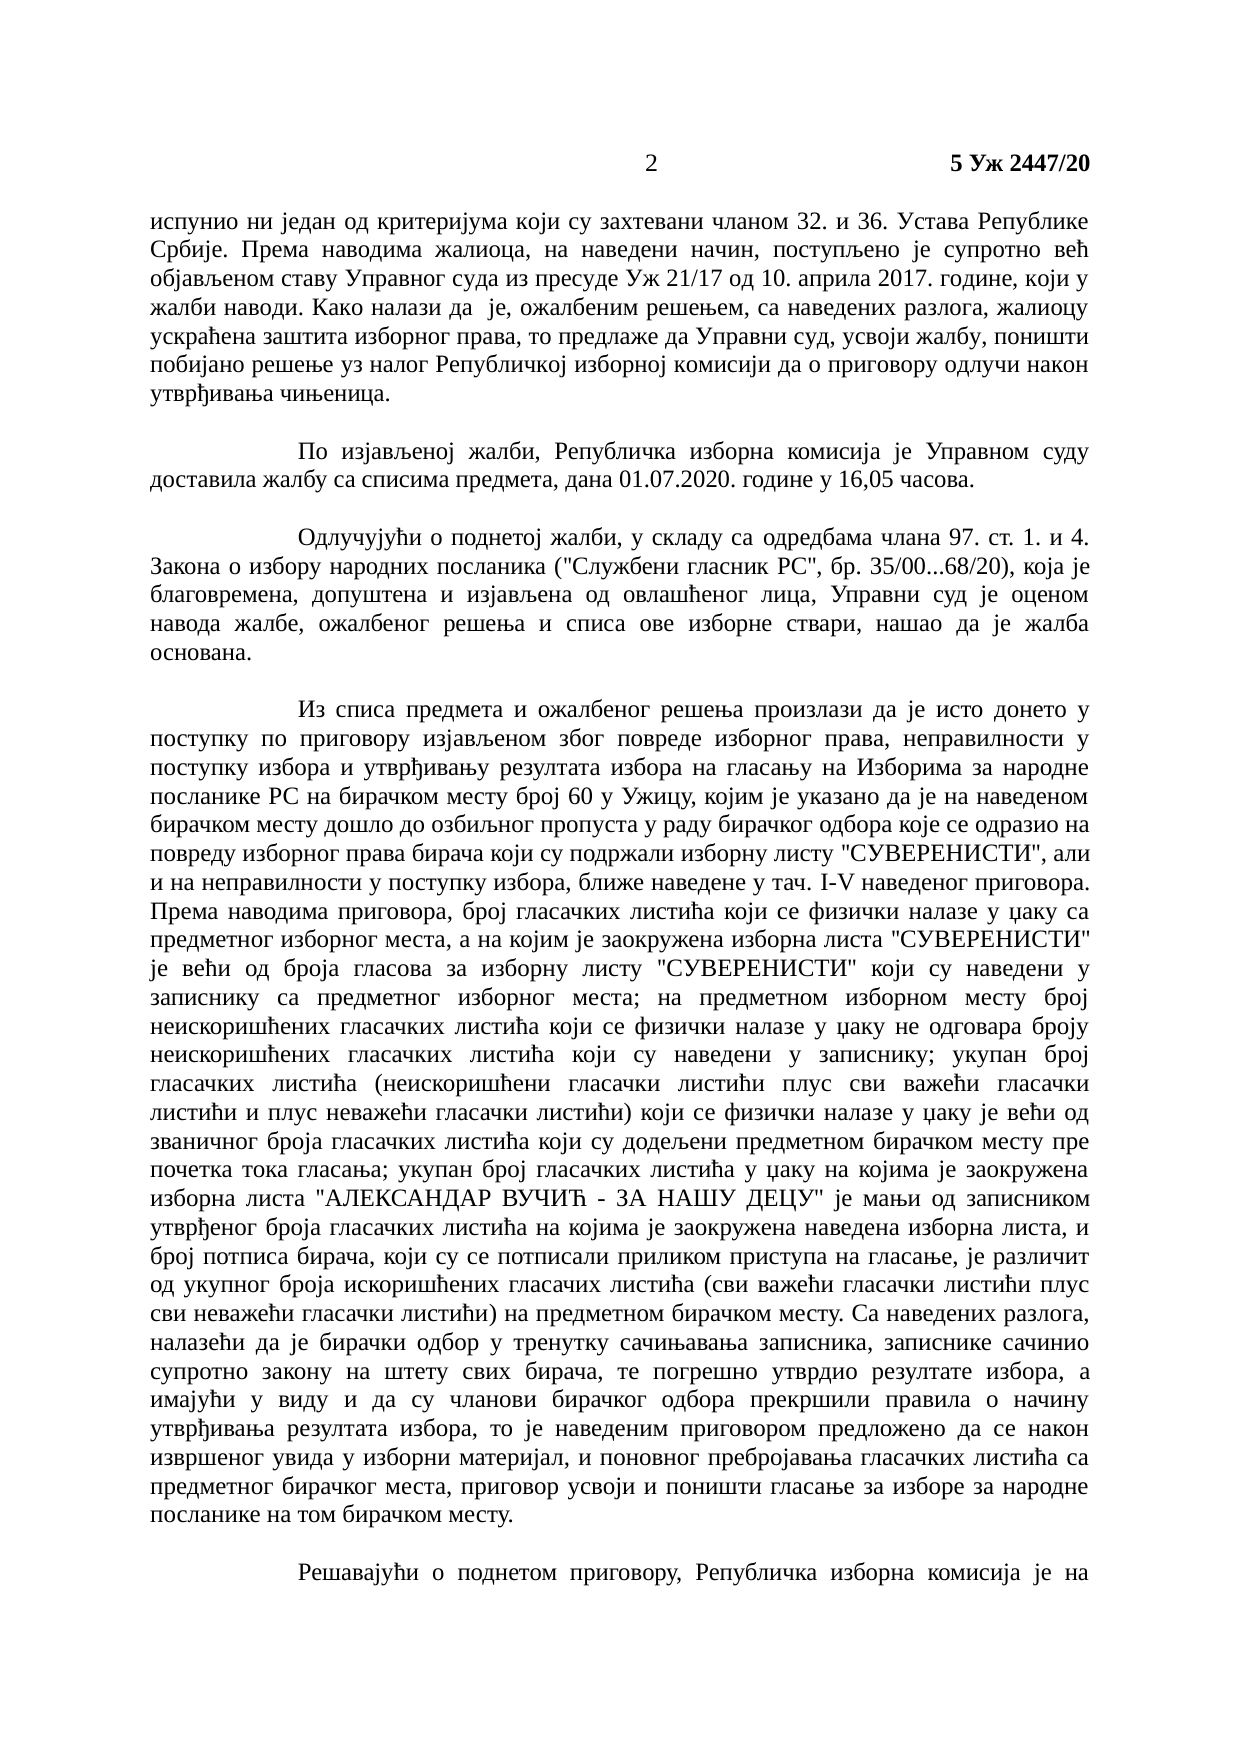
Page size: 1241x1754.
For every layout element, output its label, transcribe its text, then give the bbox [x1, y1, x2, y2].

text Решавајући о поднетом приговору, Републичка изборна комисија је на [150, 1557, 1090, 1586]
text Одлучујући о поднетој жалби, у складу са одредбама члана 97. ст. 1. и 4. Закона о избору народних посланика (''Службени гласник РС'', бр. 35/00...68/20), која је благовремена, допуштена и изјављена од овлашћеног лица, Управни суд је оценом навода жалбе, ожалбеног решења и списа ове изборне ствари, нашао да је жалба основана. [150, 522, 1090, 666]
text Из списа предмета и ожалбеног решења произлази да је исто донето у поступку по приговору изјављеном због повреде изборног права, неправилности у поступку избора и утврђивању резултата избора на гласању на Изборима за народне посланике РС на бирачком месту број 60 у Ужицу, којим је указано да је на наведеном бирачком месту дошло до озбиљног пропуста у раду бирачког одбора које се одразио на повреду изборног права бирача који су подржали изборну листу ''СУВЕРЕНИСТИ'', али и на неправилности у поступку избора, ближе наведене у тач. I-V наведеног приговора. Према наводима приговора, број гласачких листића који се физички налазе у џаку са предметног изборног места, а на којим је заокружена изборна листа ''СУВЕРЕНИСТИ'' је већи од броја гласова за изборну листу ''СУВЕРЕНИСТИ'' који су наведени у записнику са предметног изборног места; на предметном изборном месту број неискоришћених гласачких листића који се физички налазе у џаку не одговара броју неискоришћених гласачких листића који су наведени у записнику; укупан број гласачких листића (неискоришћени гласачки листићи плус сви важећи гласачки листићи и плус неважећи гласачки листићи) који се физички налазе у џаку је већи од званичног броја гласачких листића који су додељени предметном бирачком месту пре почетка тока гласања; укупан број гласачких листића у џаку на којима је заокружена изборна листа ''АЛЕКСАНДАР ВУЧИЋ - ЗА НАШУ ДЕЦУ'' је мањи од записником утврђеног броја гласачких листића на којима је заокружена наведена изборна листа, и број потписа бирача, који су се потписали приликом приступа на гласање, је различит од укупног броја искоришћених гласачих листића (сви важећи гласачки листићи плус сви неважећи гласачки листићи) на предметном бирачком месту. Са наведених разлога, налазећи да је бирачки одбор у тренутку сачињавања записника, записнике сачинио супротно закону на штету свих бирача, те погрешно утврдио резултате избора, а имајући у виду и да су чланови бирачког одбора прекршили правила о начину утврђивања резултата избора, то је наведеним приговором предложено да се након извршеног увида у изборни материјал, и поновног пребројавања гласачких листића са предметног бирачког места, приговор усвоји и поништи гласање за изборе за народне посланике на том бирачком месту. [150, 694, 1090, 1528]
text испунио ни један од критеријума који су захтевани чланом 32. и 36. Устава Републике Србије. Према наводима жалиоца, на наведени начин, поступљено је супротно већ објављеном ставу Управног суда из пресуде Уж 21/17 од 10. априла 2017. године, који у жалби наводи. Како налази да је, ожалбеним решењем, са наведених разлога, жалиоцу ускраћена заштита изборног права, то предлаже да Управни суд, усвоји жалбу, поништи побијано решење уз налог Републичкој изборној комисији да о приговору одлучи након утврђивања чињеница. [150, 206, 1090, 407]
text По изјављеној жалби, Републичка изборна комисија је Управном суду доставила жалбу са списима предмета, дана 01.07.2020. године у 16,05 часова. [150, 436, 1090, 493]
